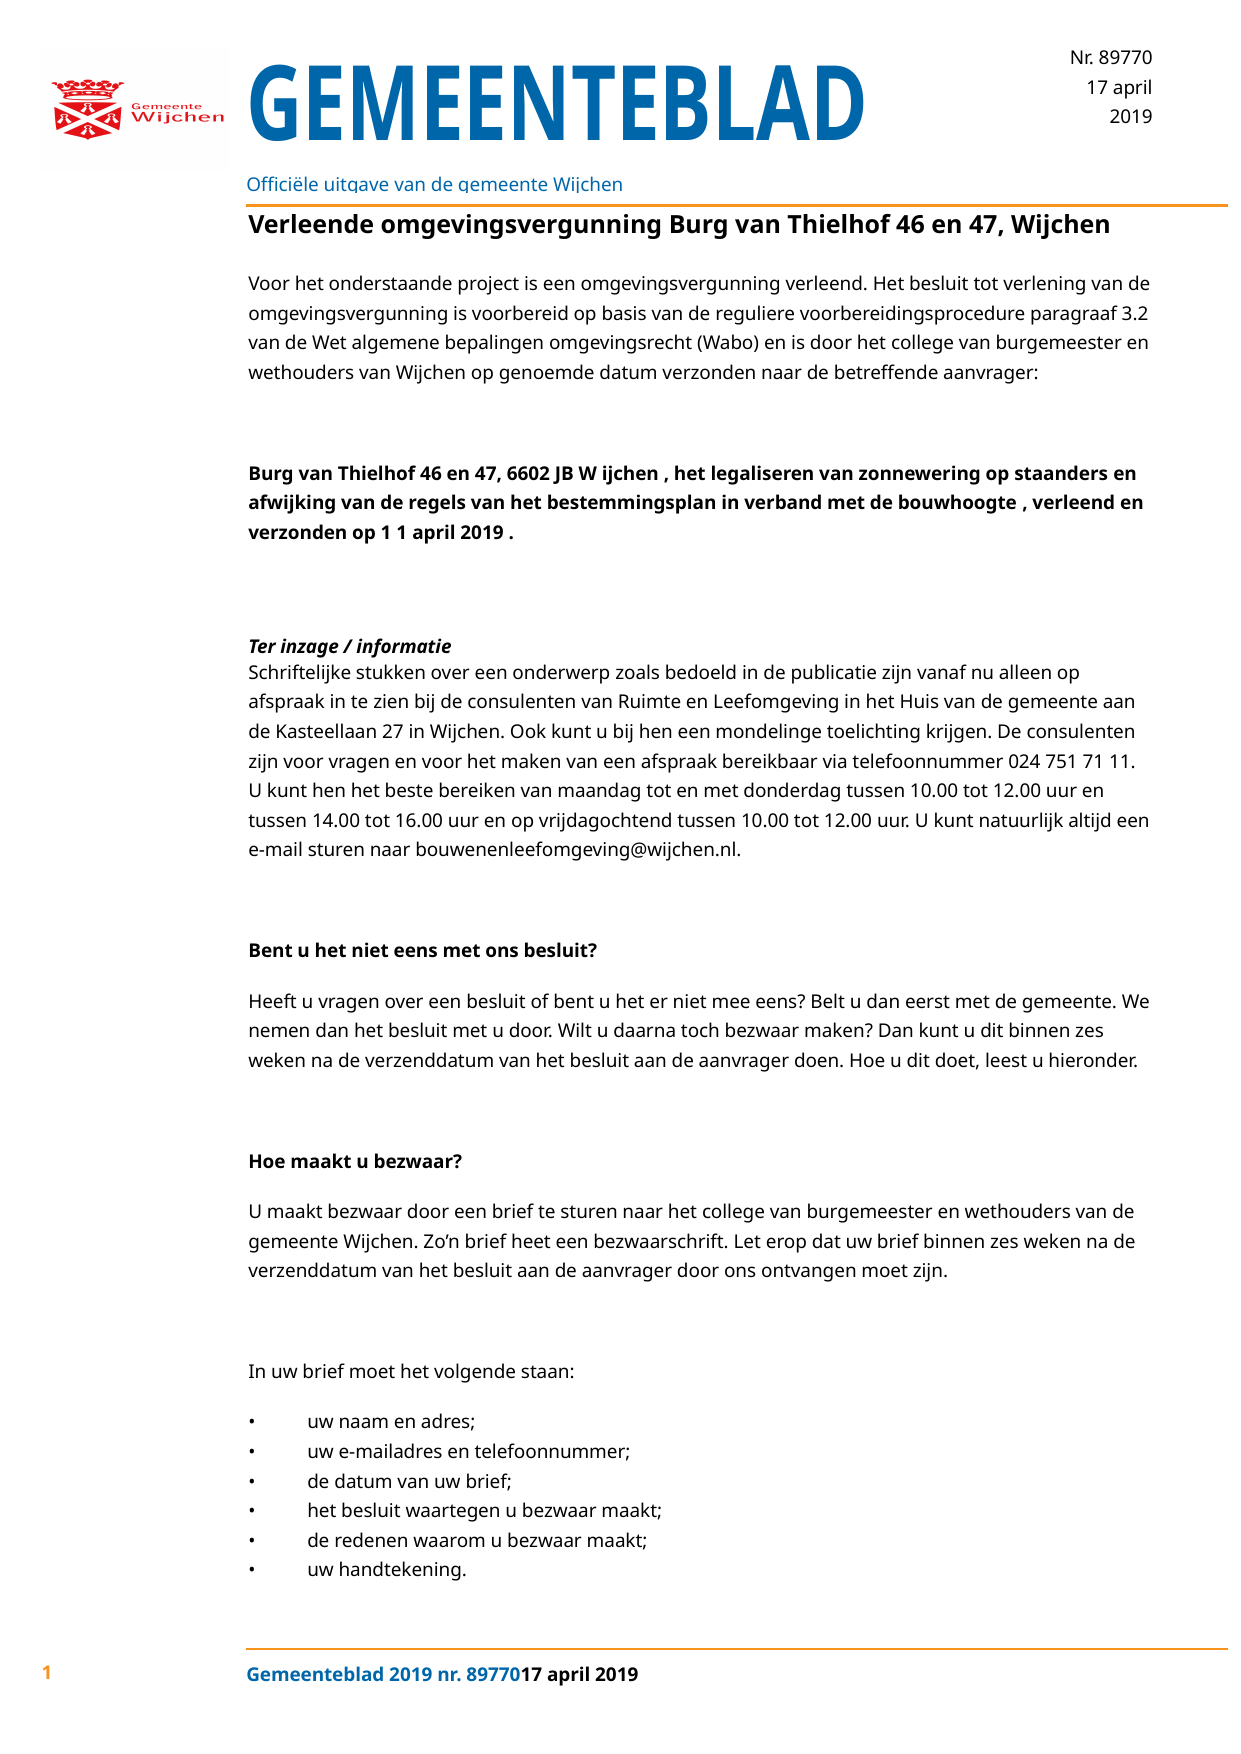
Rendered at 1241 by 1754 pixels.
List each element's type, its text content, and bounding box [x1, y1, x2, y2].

picture [41, 47, 231, 172]
text Heeft u vragen over een besluit of bent u het er niet mee eens? Belt u dan eerst met de gemeente. We nemen dan het besluit met u door. Wilt u daarna toch bezwaar maken? Dan kunt u dit binnen zes weken na de verzenddatum van het besluit aan de aanvrager doen. Hoe u dit doet, leest u hieronder. [248, 988, 1152, 1073]
text Ter inzage / informatie [248, 633, 1152, 659]
list uw handtekening. [248, 1557, 1152, 1582]
text Bent u het niet eens met ons besluit? [248, 937, 1152, 963]
text Burg van Thielhof 46 en 47, 6602 JB W ijchen , het legaliseren van zonnewering op staanders en afwijking van de regels van het bestemmingsplan in verband met de bouwhoogte , verleend en verzonden op 1 1 april 2019 . [248, 460, 1152, 545]
text Hoe maakt u bezwaar? [248, 1148, 1152, 1174]
list de datum van uw brief; [248, 1468, 1152, 1494]
list uw naam en adres; [248, 1409, 1152, 1434]
list de redenen waarom u bezwaar maakt; [248, 1527, 1152, 1553]
text Schriftelijke stukken over een onderwerp zoals bedoeld in de publicatie zijn vanaf nu alleen op afspraak in te zien bij de consulenten van Ruimte en Leefomgeving in het Huis van de gemeente aan de Kasteellaan 27 in Wijchen. Ook kunt u bij hen een mondelinge toelichting krijgen. De consulenten zijn voor vragen en voor het maken van een afspraak bereikbaar via telefoonnummer 024 751 71 11. U kunt hen het beste bereiken van maandag tot en met donderdag tussen 10.00 tot 12.00 uur en tussen 14.00 tot 16.00 uur en op vrijdagochtend tussen 10.00 tot 12.00 uur. U kunt natuurlijk altijd een e-mail sturen naar bouwenenleefomgeving@wijchen.nl. [248, 659, 1152, 862]
list het besluit waartegen u bezwaar maakt; [248, 1497, 1152, 1523]
text U maakt bezwaar door een brief te sturen naar het college van burgemeester en wethouders van de gemeente Wijchen. Zo’n brief heet een bezwaarschrift. Let erop dat uw brief binnen zes weken na de verzenddatum van het besluit aan de aanvrager door ons ontvangen moet zijn. [248, 1198, 1152, 1283]
list uw e-mailadres en telefoonnummer; [248, 1438, 1152, 1464]
text Voor het onderstaande project is een omgevingsvergunning verleend. Het besluit tot verlening van de omgevingsvergunning is voorbereid op basis van de reguliere voorbereidingsprocedure paragraaf 3.2 van de Wet algemene bepalingen omgevingsrecht (Wabo) en is door het college van burgemeester en wethouders van Wijchen op genoemde datum verzonden naar de betreffende aanvrager: [248, 270, 1152, 385]
text Verleende omgevingsvergunning Burg van Thielhof 46 en 47, Wijchen [248, 207, 1152, 241]
text In uw brief moet het volgende staan: [248, 1358, 1152, 1384]
